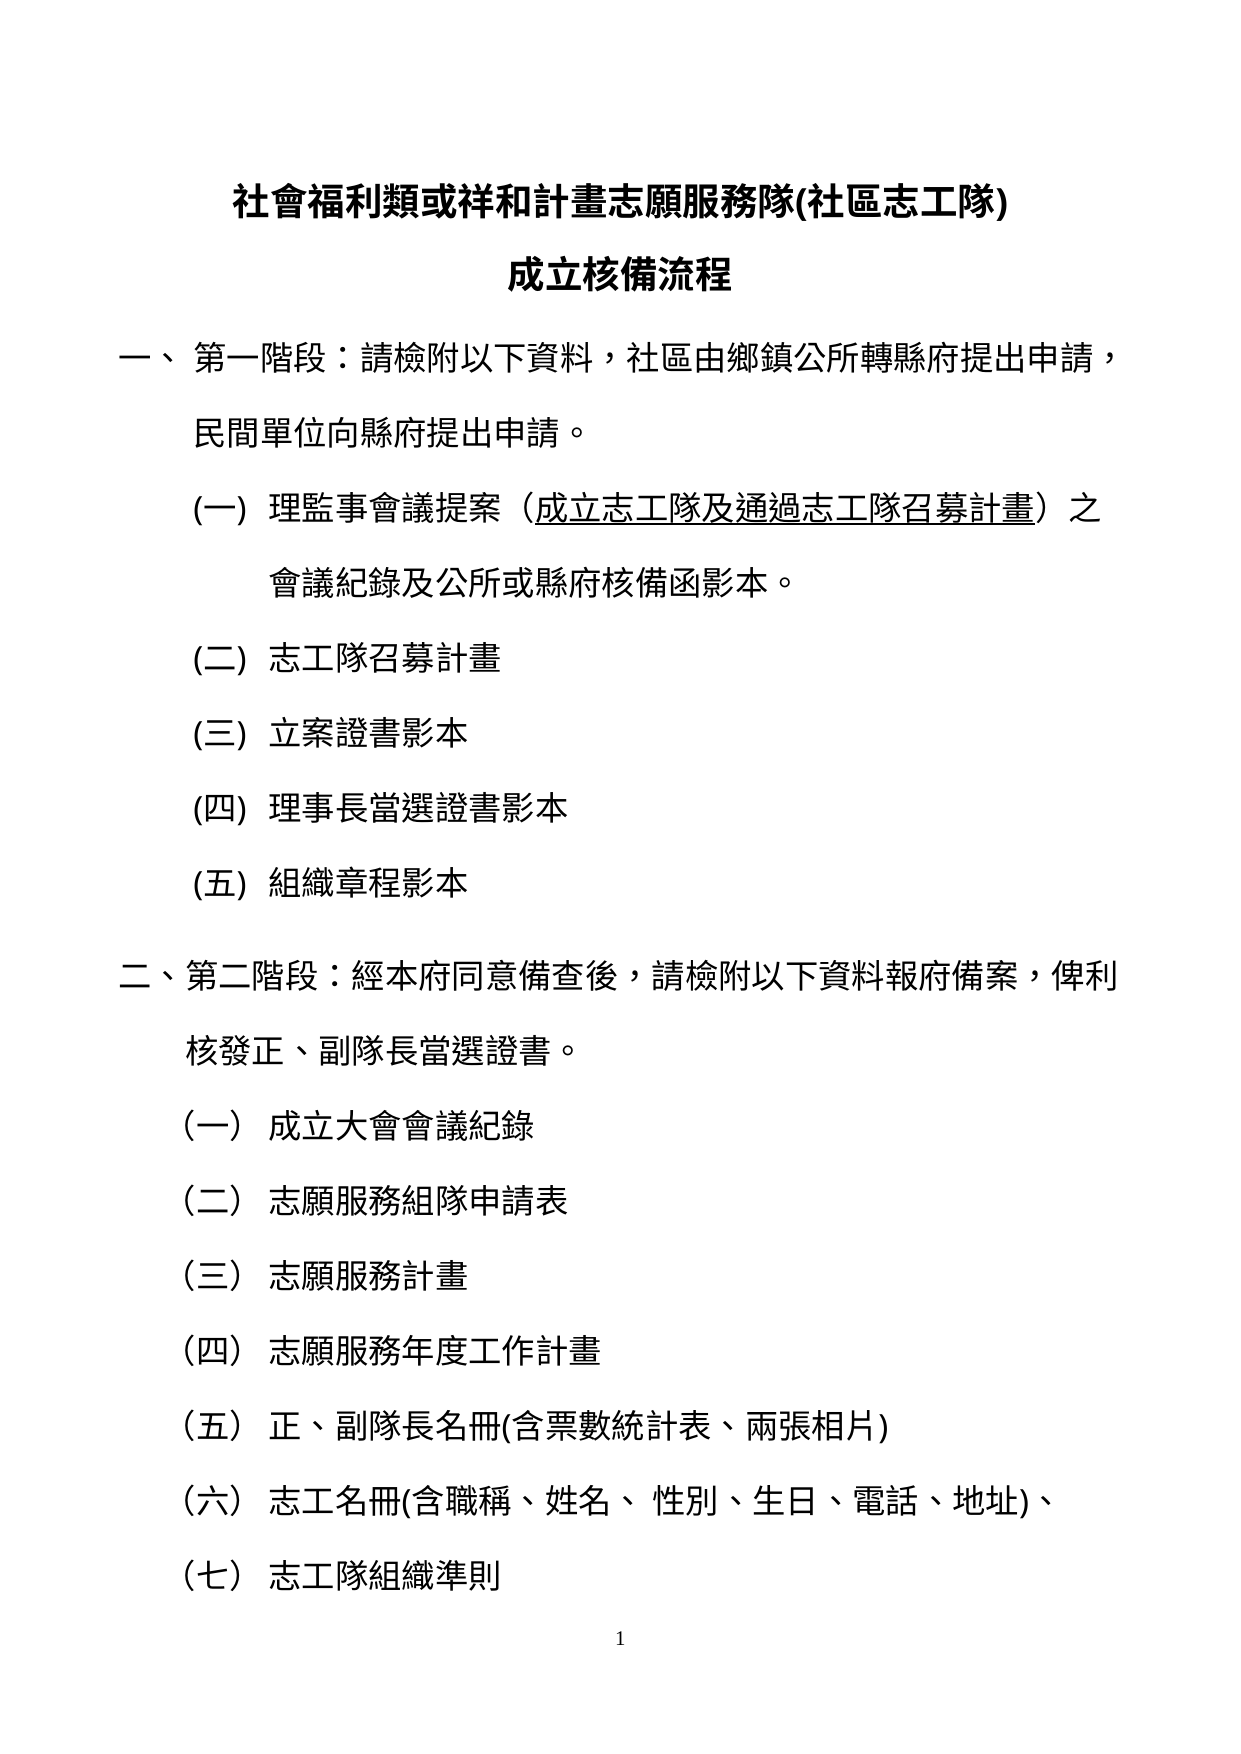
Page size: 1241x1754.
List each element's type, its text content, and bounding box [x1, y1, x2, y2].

list 志願服務年度工作計畫 [162, 1312, 1122, 1387]
list 立案證書影本 [193, 693, 1122, 768]
list 志工隊組織準則 [162, 1537, 1122, 1612]
list 理監事會議提案（成立志工隊及通過志工隊召募計畫）之會議紀錄及公所或縣府核備函影本。 [193, 468, 1122, 618]
list 理事長當選證書影本 [193, 768, 1122, 843]
list 正、副隊長名冊(含票數統計表、兩張相片) [162, 1387, 1122, 1462]
list 成立大會會議紀錄 [162, 1087, 1122, 1162]
list 志工名冊(含職稱、姓名、 性別、生日、電話、地址)、 [162, 1462, 1122, 1537]
list 志願服務計畫 [162, 1237, 1122, 1312]
list 志願服務組隊申請表 [162, 1162, 1122, 1237]
text 二、第二階段：經本府同意備查後，請檢附以下資料報府備案，俾利核發正、副隊長當選證書。 [118, 937, 1122, 1087]
text 社會福利類或祥和計畫志願服務隊(社區志工隊) [118, 172, 1122, 226]
text 成立核備流程 [118, 245, 1122, 299]
list 組織章程影本 [193, 843, 1122, 918]
list 志工隊召募計畫 [193, 618, 1122, 693]
list 第一階段：請檢附以下資料，社區由鄉鎮公所轉縣府提出申請，民間單位向縣府提出申請。 [118, 318, 1122, 468]
